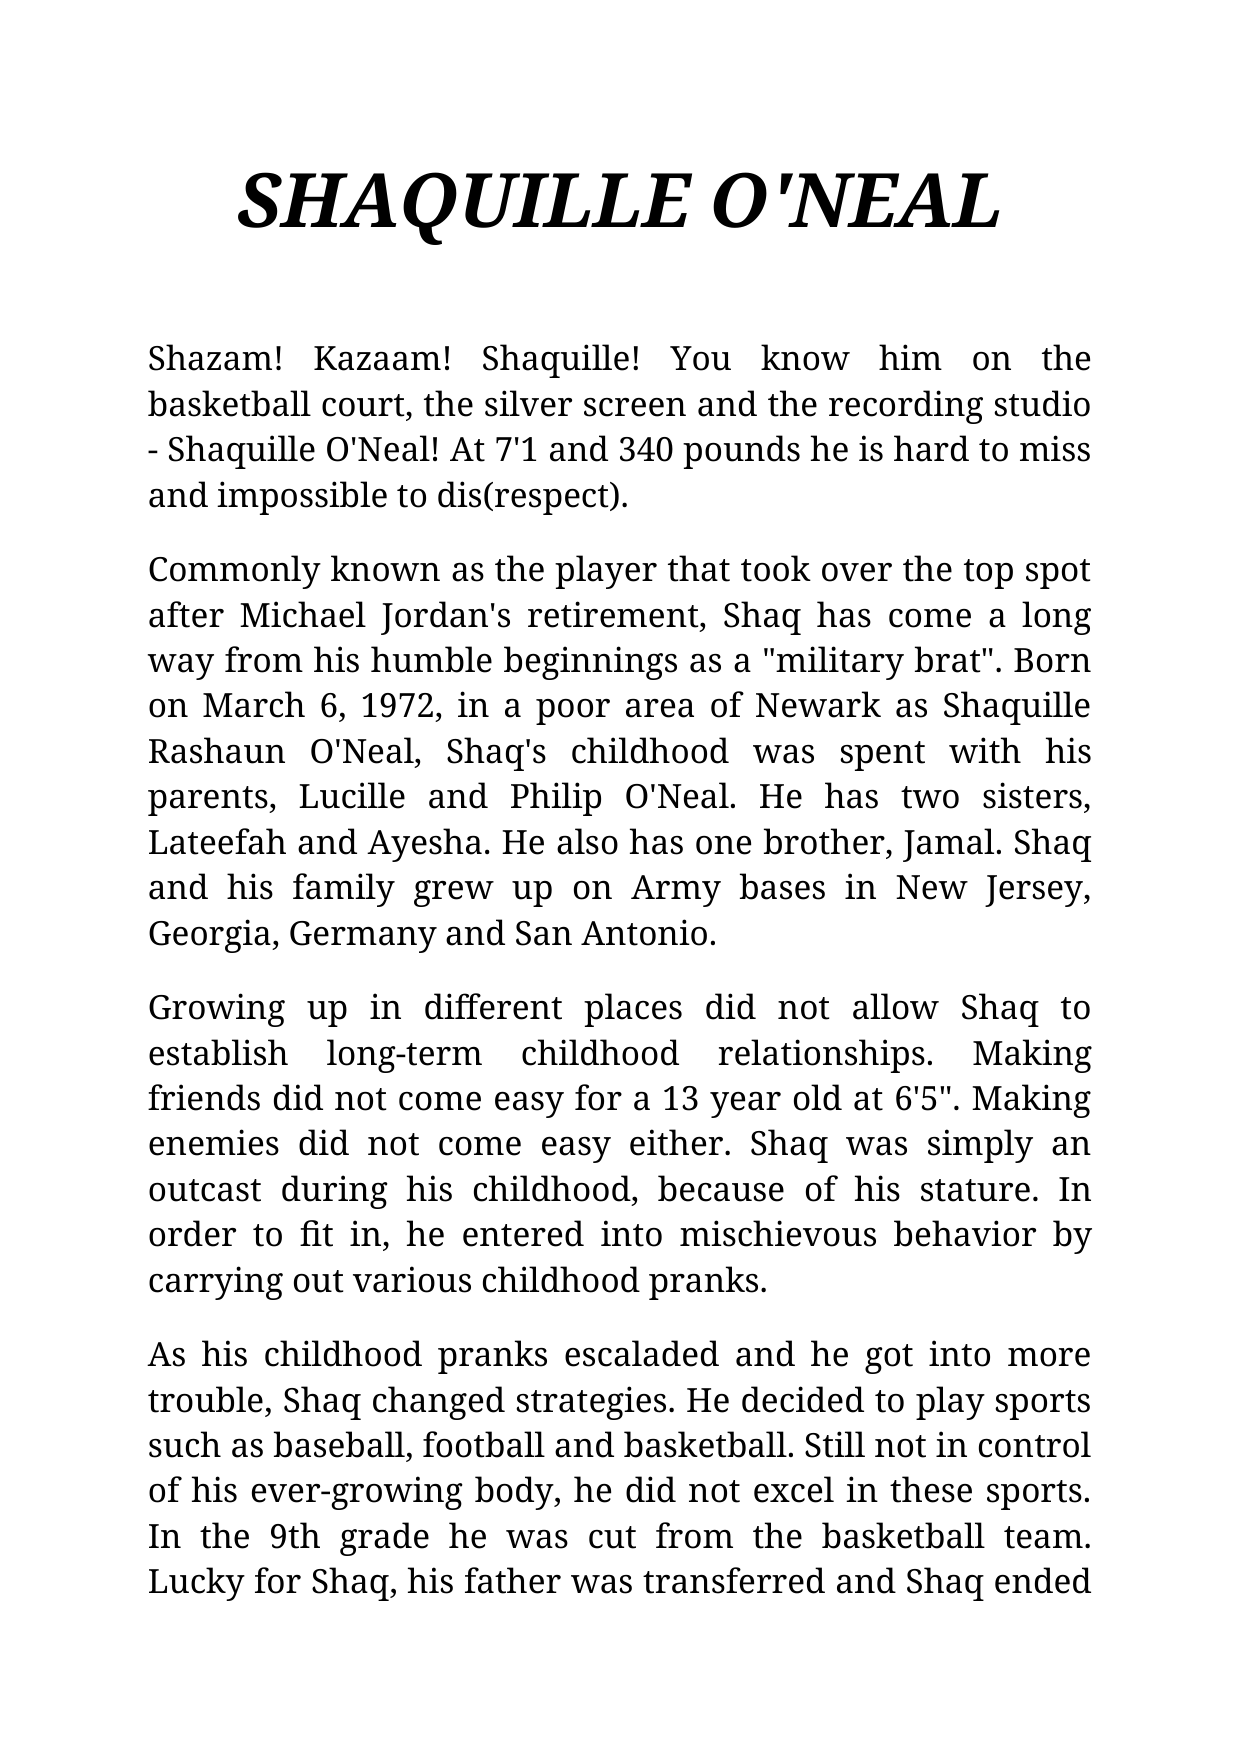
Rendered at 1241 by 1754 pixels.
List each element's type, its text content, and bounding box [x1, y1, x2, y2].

text As his childhood pranks escaladed and he got into more trouble, Shaq changed strategies. He decided to play sports such as baseball, football and basketball. Still not in control of his ever-growing body, he did not excel in these sports. In the 9th grade he was cut from the basketball team. Lucky for Shaq, his father was transferred and Shaq ended up in San Antonio at Robert G. Cole Senior High School. He earned a place on the team and took his team to 68-1. That year he averaged 32 points, 22 rebounds and 8 blocked shots per game! [148, 1331, 1093, 1603]
text Shazam! Kazaam! Shaquille! You know him on the basketball court, the silver screen and the recording studio - Shaquille O'Neal! At 7'1 and 340 pounds he is hard to miss and impossible to dis(respect). [148, 335, 1093, 517]
text Commonly known as the player that took over the top spot after Michael Jordan's retirement, Shaq has come a long way from his humble beginnings as a "military brat". Born on March 6, 1972, in a poor area of Newark as Shaquille Rashaun O'Neal, Shaq's childhood was spent with his parents, Lucille and Philip O'Neal. He has two sisters, Lateefah and Ayesha. He also has one brother, Jamal. Shaq and his family grew up on Army bases in New Jersey, Georgia, Germany and San Antonio. [148, 546, 1093, 955]
text Growing up in different places did not allow Shaq to establish long-term childhood relationships. Making friends did not come easy for a 13 year old at 6'5". Making enemies did not come easy either. Shaq was simply an outcast during his childhood, because of his stature. In order to fit in, he entered into mischievous behavior by carrying out various childhood pranks. [148, 984, 1093, 1302]
text SHAQUILLE O'NEAL [148, 148, 1093, 250]
